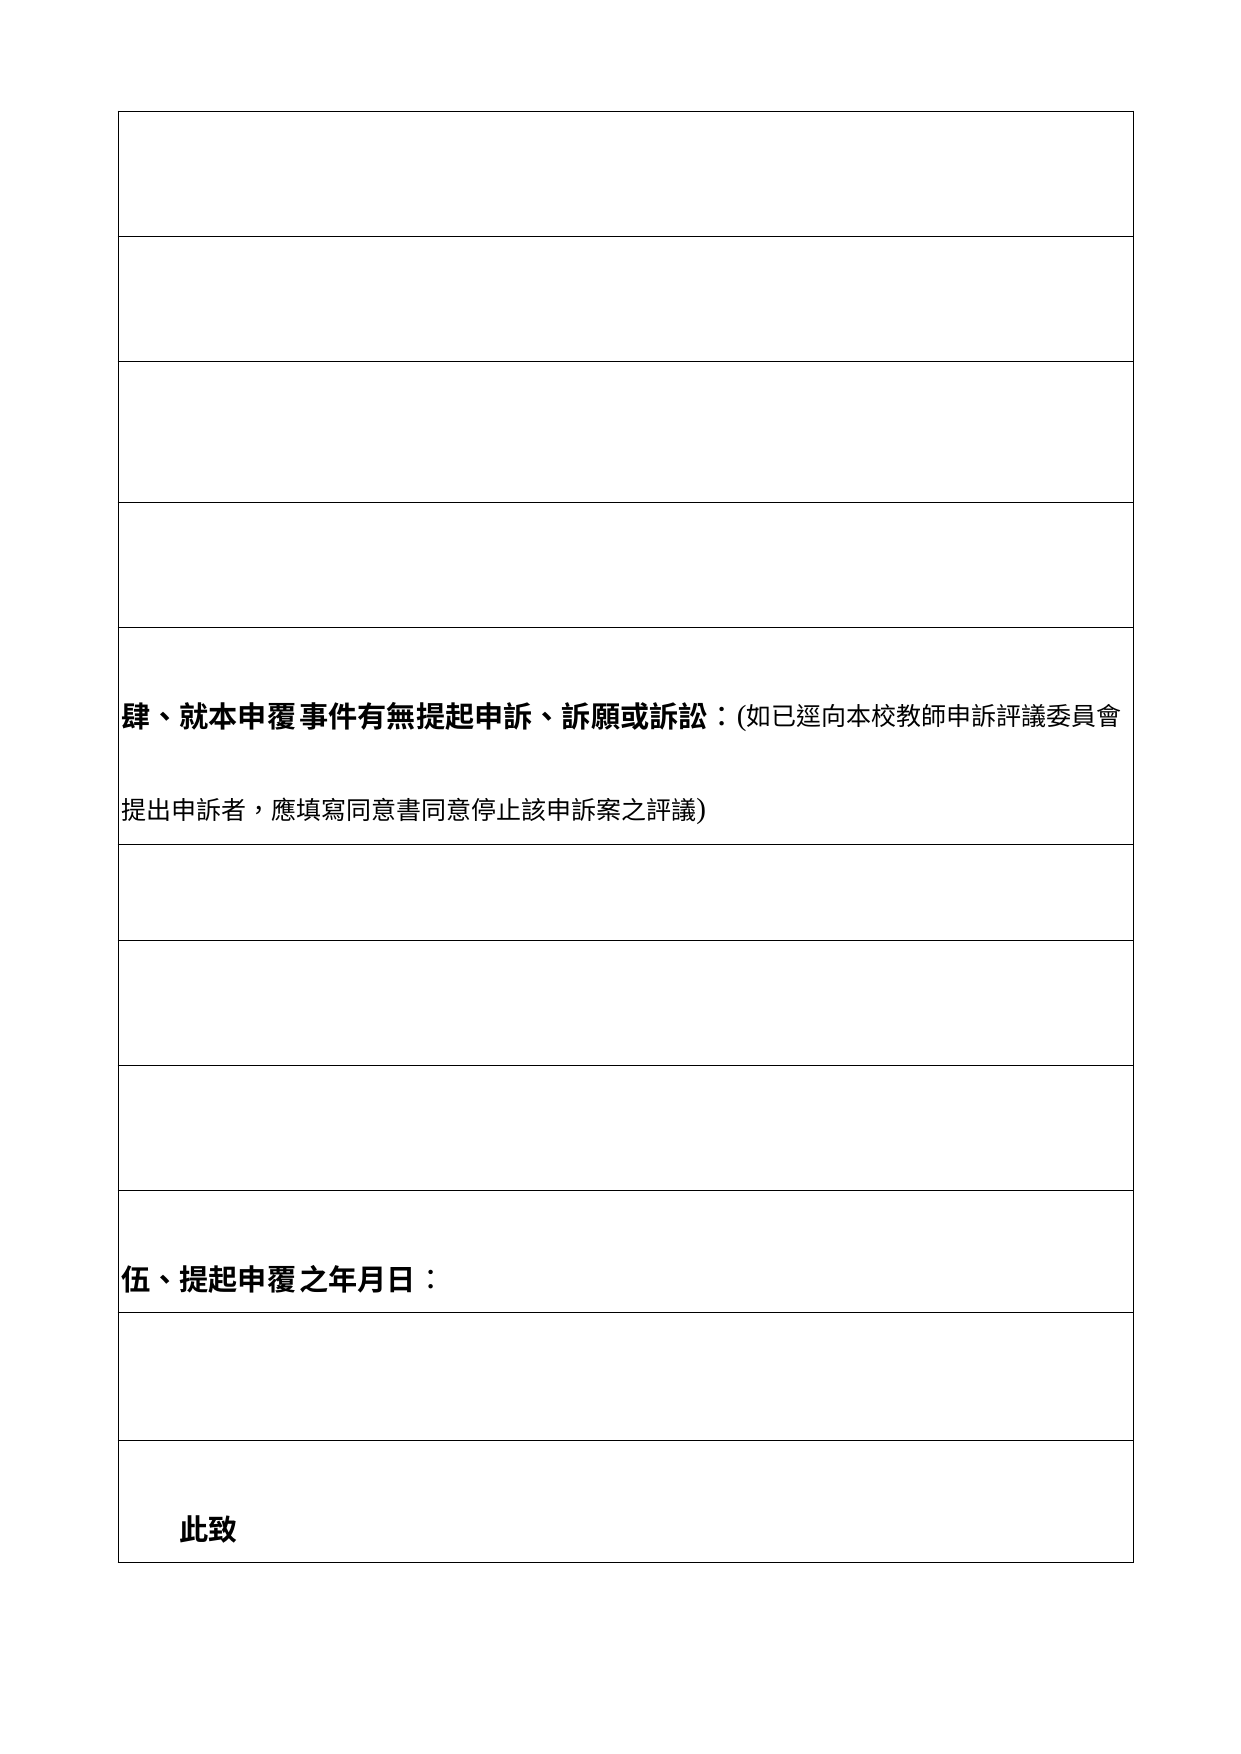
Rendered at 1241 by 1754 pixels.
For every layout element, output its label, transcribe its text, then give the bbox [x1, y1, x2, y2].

table_cell [119, 503, 1133, 627]
table_cell [119, 362, 1133, 502]
table_cell [119, 941, 1133, 1065]
table_cell [119, 237, 1133, 361]
table_cell [119, 1066, 1133, 1190]
table_cell 此致 [119, 1441, 1133, 1562]
table_cell [119, 1313, 1133, 1440]
table_cell [119, 845, 1133, 940]
table_cell 肆、就本申覆事件有無提起申訴、訴願或訴訟：(如已逕向本校教師申訴評議委員會提出申訴者，應填寫同意書同意停止該申訴案之評議) [119, 628, 1133, 843]
table_cell 伍、提起申覆之年月日： [119, 1191, 1133, 1312]
table_cell [119, 112, 1133, 236]
